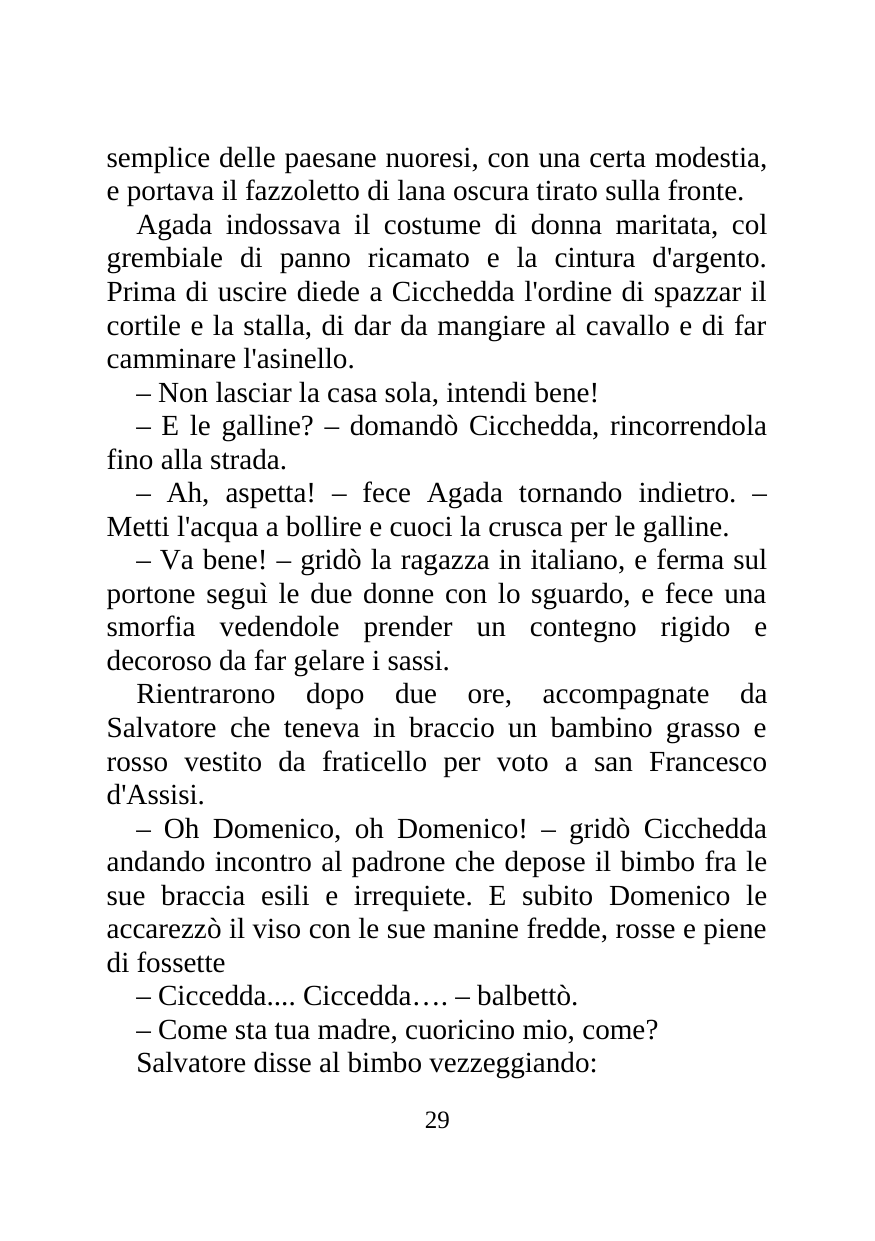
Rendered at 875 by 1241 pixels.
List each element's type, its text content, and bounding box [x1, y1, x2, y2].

text – Come sta tua madre, cuoricino mio, come? [106, 1012, 768, 1046]
text – Ah, aspetta! – fece Agada tornando indietro. – Metti l'acqua a bollire e cuoci la crusca per le galline. [106, 475, 768, 542]
text Rientrarono dopo due ore, accompagnate da Salvatore che teneva in braccio un bambino grasso e rosso vestito da fraticello per voto a san Francesco d'Assisi. [106, 677, 768, 811]
text – Oh Domenico, oh Domenico! – gridò Cicchedda andando incontro al padrone che depose il bimbo fra le sue braccia esili e irrequiete. E subito Domenico le accarezzò il viso con le sue manine fredde, rosse e piene di fossette [106, 811, 768, 978]
text – Ciccedda.... Ciccedda…. – balbettò. [106, 978, 768, 1012]
text semplice delle paesane nuoresi, con una certa modestia, e portava il fazzoletto di lana oscura tirato sulla fronte. [106, 140, 768, 207]
text – E le galline? – domandò Cicchedda, rincorrendola fino alla strada. [106, 408, 768, 475]
text – Va bene! – gridò la ragazza in italiano, e ferma sul portone seguì le due donne con lo sguardo, e fece una smorfia vedendole prender un contegno rigido e decoroso da far gelare i sassi. [106, 542, 768, 677]
text Agada indossava il costume di donna maritata, col grembiale di panno ricamato e la cintura d'argento. Prima di uscire diede a Cicchedda l'ordine di spazzar il cortile e la stalla, di dar da mangiare al cavallo e di far camminare l'asinello. [106, 207, 768, 375]
text – Non lasciar la casa sola, intendi bene! [106, 375, 768, 408]
text Salvatore disse al bimbo vezzeggiando: [106, 1046, 768, 1079]
